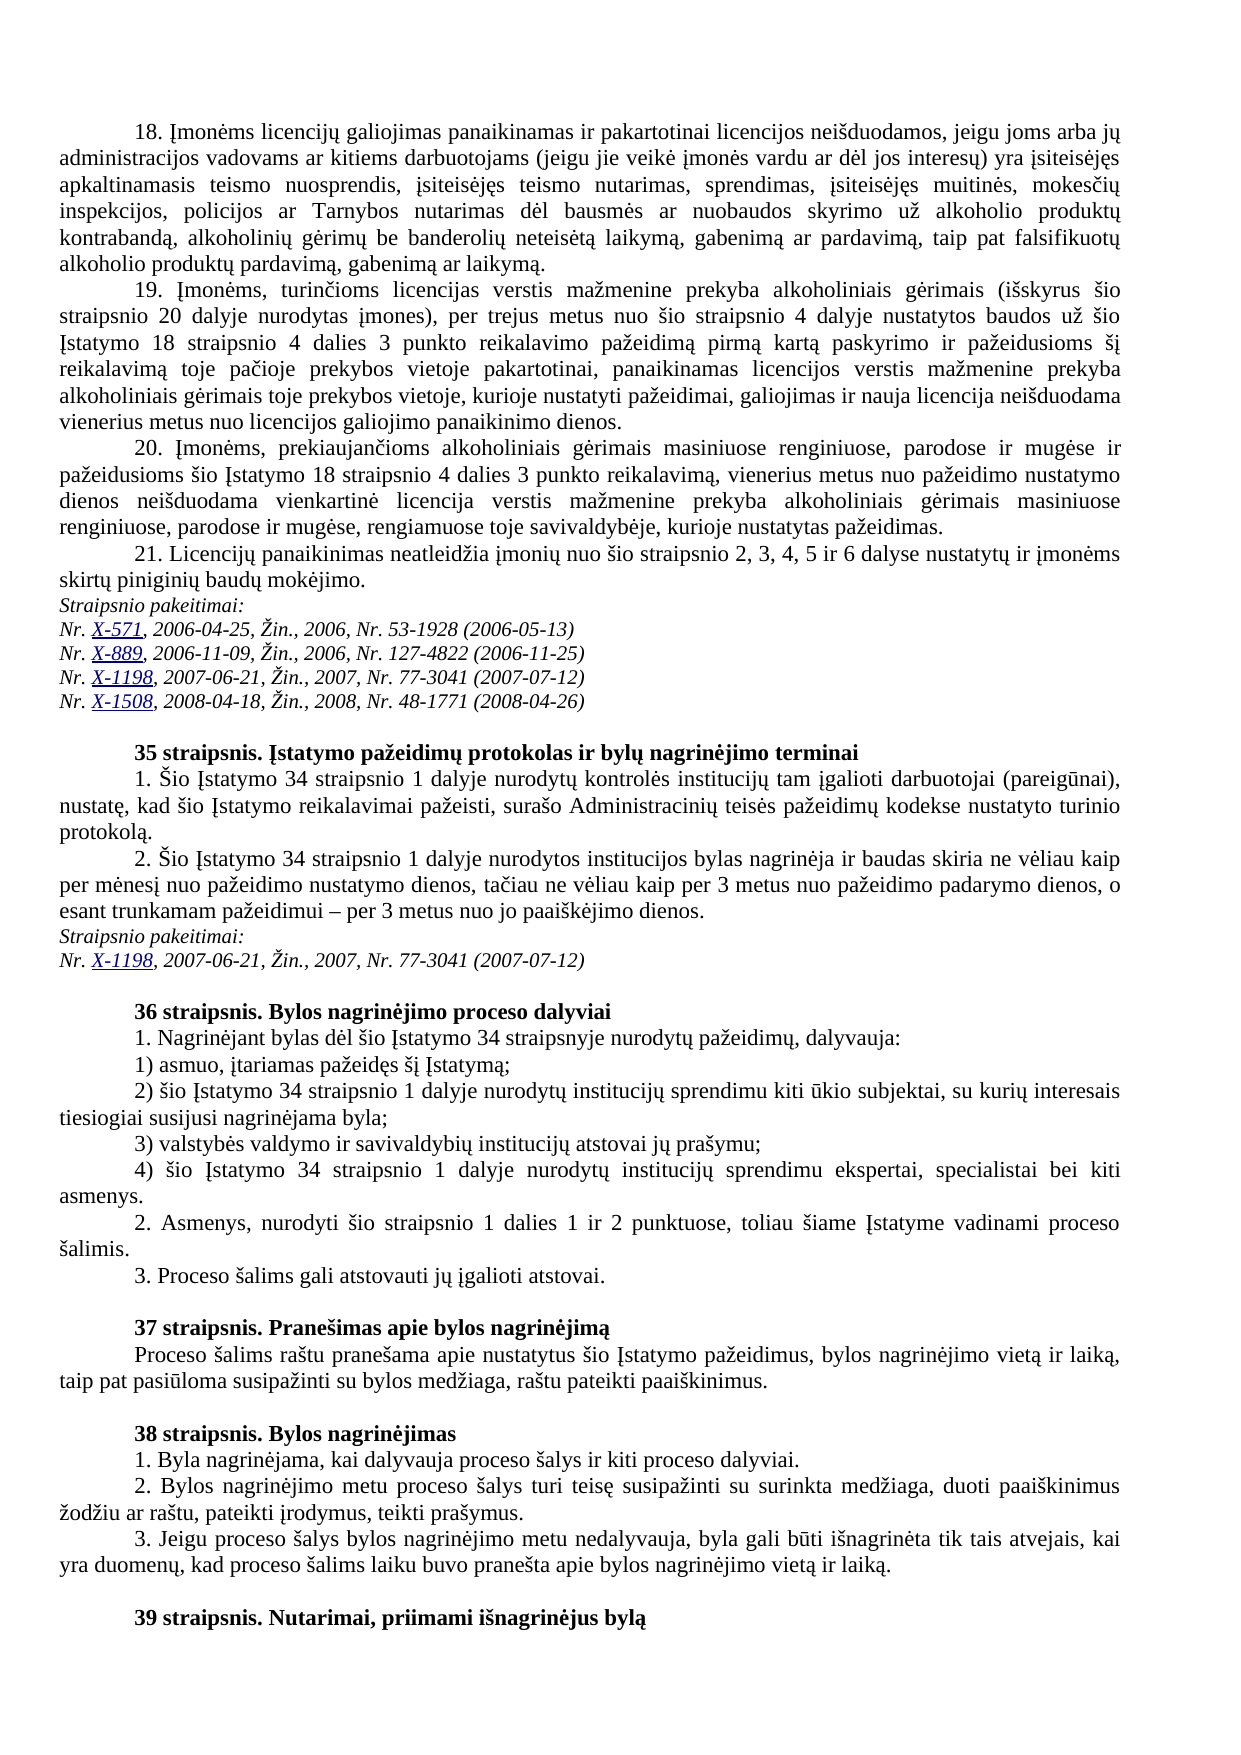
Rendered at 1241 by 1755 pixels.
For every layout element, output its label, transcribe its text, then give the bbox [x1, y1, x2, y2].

text Nr. X-889, 2006-11-09, Žin., 2006, Nr. 127-4822 (2006-11-25) [59, 641, 1122, 665]
text 18. Įmonėms licencijų galiojimas panaikinamas ir pakartotinai licencijos neišduodamos, jeigu joms arba jų administracijos vadovams ar kitiems darbuotojams (jeigu jie veikė įmonės vardu ar dėl jos interesų) yra įsiteisėjęs apkaltinamasis teismo nuosprendis, įsiteisėjęs teismo nutarimas, sprendimas, įsiteisėjęs muitinės, mokesčių inspekcijos, policijos ar Tarnybos nutarimas dėl bausmės ar nuobaudos skyrimo už alkoholio produktų kontrabandą, alkoholinių gėrimų be banderolių neteisėtą laikymą, gabenimą ar pardavimą, taip pat falsifikuotų alkoholio produktų pardavimą, gabenimą ar laikymą. [59, 118, 1122, 276]
text 1. Byla nagrinėjama, kai dalyvauja proceso šalys ir kiti proceso dalyviai. [59, 1446, 1122, 1472]
text 20. Įmonėms, prekiaujančioms alkoholiniais gėrimais masiniuose renginiuose, parodose ir mugėse ir pažeidusioms šio Įstatymo 18 straipsnio 4 dalies 3 punkto reikalavimą, vienerius metus nuo pažeidimo nustatymo dienos neišduodama vienkartinė licencija verstis mažmenine prekyba alkoholiniais gėrimais masiniuose renginiuose, parodose ir mugėse, rengiamuose toje savivaldybėje, kurioje nustatytas pažeidimas. [59, 434, 1122, 540]
text 2. Asmenys, nurodyti šio straipsnio 1 dalies 1 ir 2 punktuose, toliau šiame Įstatyme vadinami proceso šalimis. [59, 1209, 1122, 1262]
text Nr. X-1198, 2007-06-21, Žin., 2007, Nr. 77-3041 (2007-07-12) [59, 948, 1122, 972]
text 4) šio Įstatymo 34 straipsnio 1 dalyje nurodytų institucijų sprendimu ekspertai, specialistai bei kiti asmenys. [59, 1156, 1122, 1209]
text Proceso šalims raštu pranešama apie nustatytus šio Įstatymo pažeidimus, bylos nagrinėjimo vietą ir laiką, taip pat pasiūloma susipažinti su bylos medžiaga, raštu pateikti paaiškinimus. [59, 1341, 1122, 1393]
text 38 straipsnis. Bylos nagrinėjimas [59, 1420, 1122, 1446]
text Nr. X-571, 2006-04-25, Žin., 2006, Nr. 53-1928 (2006-05-13) [59, 617, 1122, 641]
text Nr. X-1508, 2008-04-18, Žin., 2008, Nr. 48-1771 (2008-04-26) [59, 689, 1122, 713]
text 3. Jeigu proceso šalys bylos nagrinėjimo metu nedalyvauja, byla gali būti išnagrinėta tik tais atvejais, kai yra duomenų, kad proceso šalims laiku buvo pranešta apie bylos nagrinėjimo vietą ir laiką. [59, 1525, 1122, 1578]
text Straipsnio pakeitimai: [59, 592, 1122, 617]
text 2) šio Įstatymo 34 straipsnio 1 dalyje nurodytų institucijų sprendimu kiti ūkio subjektai, su kurių interesais tiesiogiai susijusi nagrinėjama byla; [59, 1077, 1122, 1130]
text 19. Įmonėms, turinčioms licencijas verstis mažmenine prekyba alkoholiniais gėrimais (išskyrus šio straipsnio 20 dalyje nurodytas įmones), per trejus metus nuo šio straipsnio 4 dalyje nustatytos baudos už šio Įstatymo 18 straipsnio 4 dalies 3 punkto reikalavimo pažeidimą pirmą kartą paskyrimo ir pažeidusioms šį reikalavimą toje pačioje prekybos vietoje pakartotinai, panaikinamas licencijos verstis mažmenine prekyba alkoholiniais gėrimais toje prekybos vietoje, kurioje nustatyti pažeidimai, galiojimas ir nauja licencija neišduodama vienerius metus nuo licencijos galiojimo panaikinimo dienos. [59, 276, 1122, 434]
text 2. Šio Įstatymo 34 straipsnio 1 dalyje nurodytos institucijos bylas nagrinėja ir baudas skiria ne vėliau kaip per mėnesį nuo pažeidimo nustatymo dienos, tačiau ne vėliau kaip per 3 metus nuo pažeidimo padarymo dienos, o esant trunkamam pažeidimui – per 3 metus nuo jo paaiškėjimo dienos. [59, 844, 1122, 924]
text Nr. X-1198, 2007-06-21, Žin., 2007, Nr. 77-3041 (2007-07-12) [59, 665, 1122, 689]
text 36 straipsnis. Bylos nagrinėjimo proceso dalyviai [59, 998, 1122, 1024]
text 3. Proceso šalims gali atstovauti jų įgalioti atstovai. [59, 1262, 1122, 1288]
text 1. Šio Įstatymo 34 straipsnio 1 dalyje nurodytų kontrolės institucijų tam įgalioti darbuotojai (pareigūnai), nustatę, kad šio Įstatymo reikalavimai pažeisti, surašo Administracinių teisės pažeidimų kodekse nustatyto turinio protokolą. [59, 766, 1122, 844]
text 39 straipsnis. Nutarimai, priimami išnagrinėjus bylą [59, 1604, 1122, 1631]
text 1. Nagrinėjant bylas dėl šio Įstatymo 34 straipsnyje nurodytų pažeidimų, dalyvauja: [59, 1024, 1122, 1051]
text 2. Bylos nagrinėjimo metu proceso šalys turi teisę susipažinti su surinkta medžiaga, duoti paaiškinimus žodžiu ar raštu, pateikti įrodymus, teikti prašymus. [59, 1472, 1122, 1525]
text 35 straipsnis. Įstatymo pažeidimų protokolas ir bylų nagrinėjimo terminai [59, 739, 1122, 766]
text 1) asmuo, įtariamas pažeidęs šį Įstatymą; [59, 1051, 1122, 1077]
text Straipsnio pakeitimai: [59, 924, 1122, 948]
text 21. Licencijų panaikinimas neatleidžia įmonių nuo šio straipsnio 2, 3, 4, 5 ir 6 dalyse nustatytų ir įmonėms skirtų piniginių baudų mokėjimo. [59, 540, 1122, 592]
text 3) valstybės valdymo ir savivaldybių institucijų atstovai jų prašymu; [59, 1130, 1122, 1156]
text 37 straipsnis. Pranešimas apie bylos nagrinėjimą [59, 1314, 1122, 1341]
